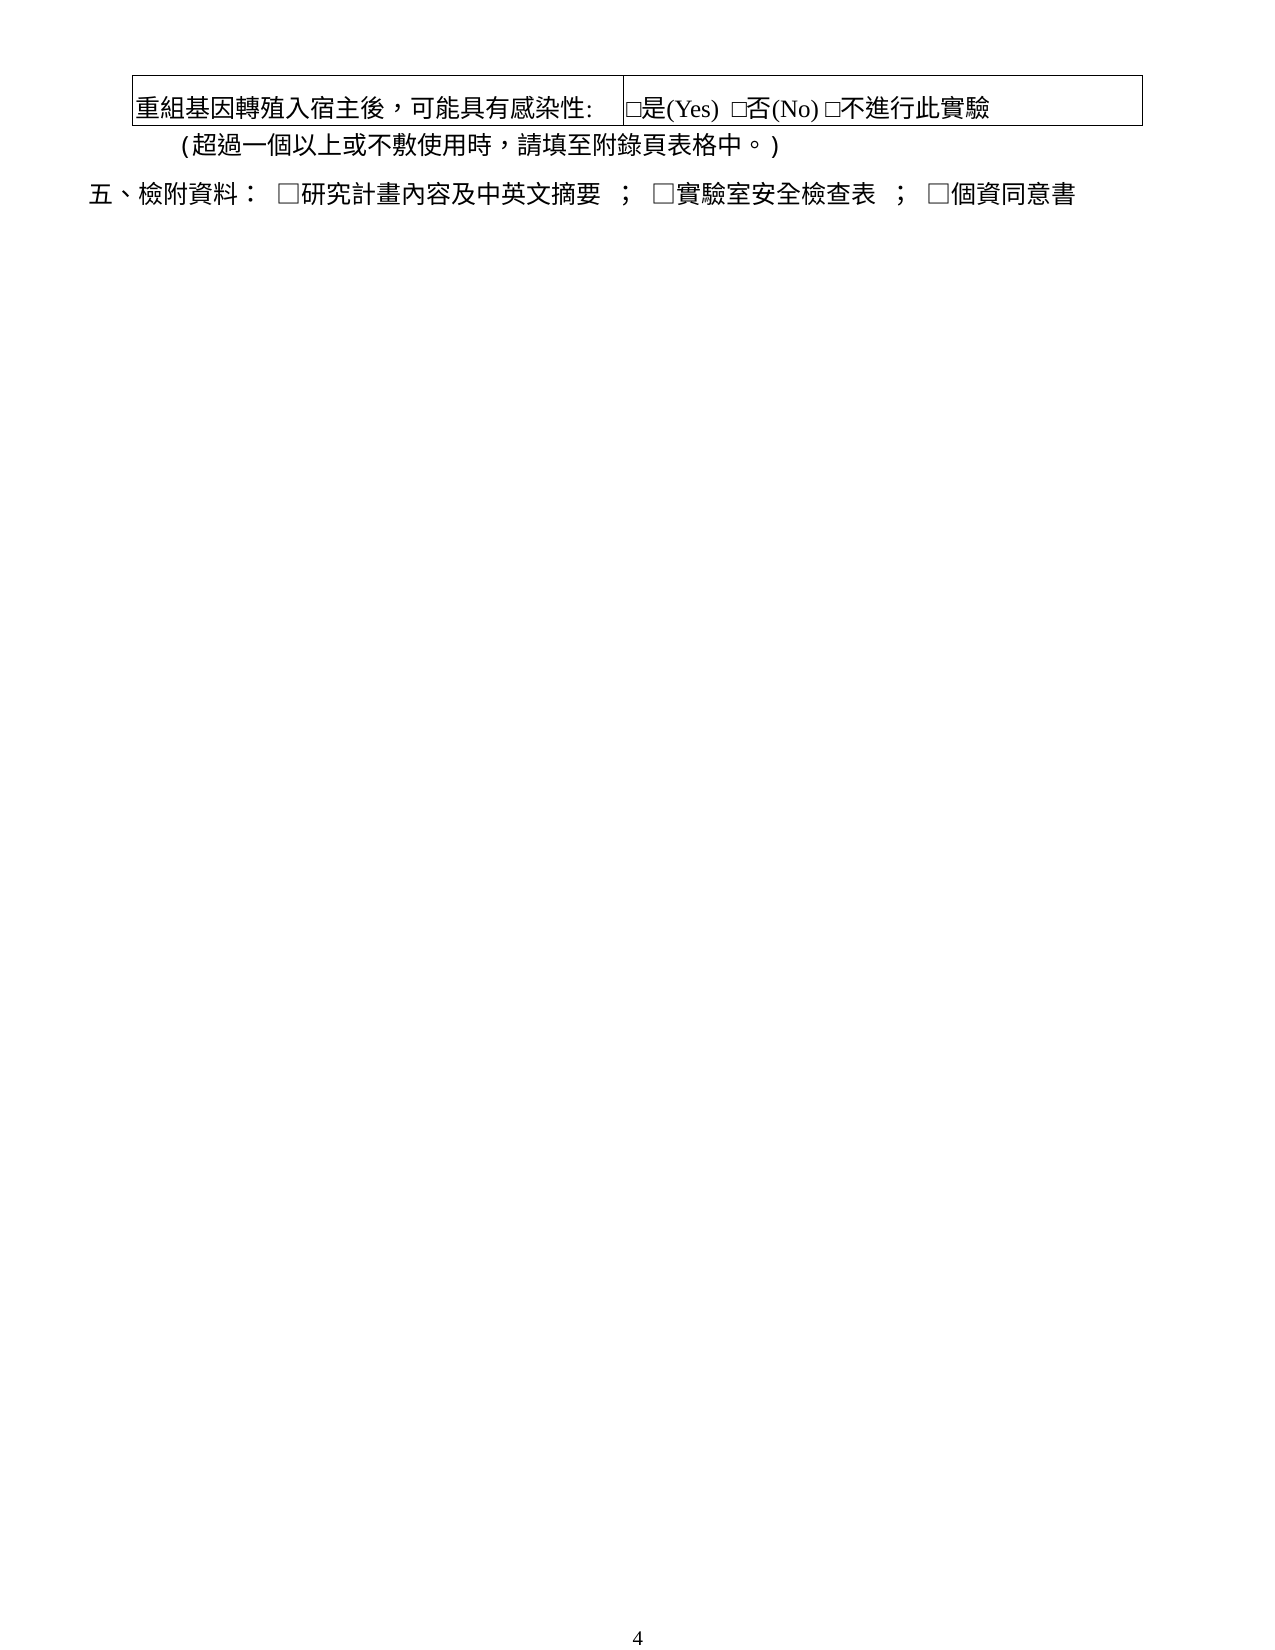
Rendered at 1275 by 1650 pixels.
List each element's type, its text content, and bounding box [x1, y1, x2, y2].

table_cell 重組基因轉殖入宿主後，可能具有感染性: [133, 76, 623, 125]
text (超過一個以上或不敷使用時，請填至附錄頁表格中。) [177, 126, 1186, 162]
table_cell □是(Yes) □否(No) □不進行此實驗 [624, 76, 1142, 125]
text 五、檢附資料： □研究計畫內容及中英文摘要 ； □實驗室安全檢查表 ； □個資同意書 [89, 174, 1186, 211]
